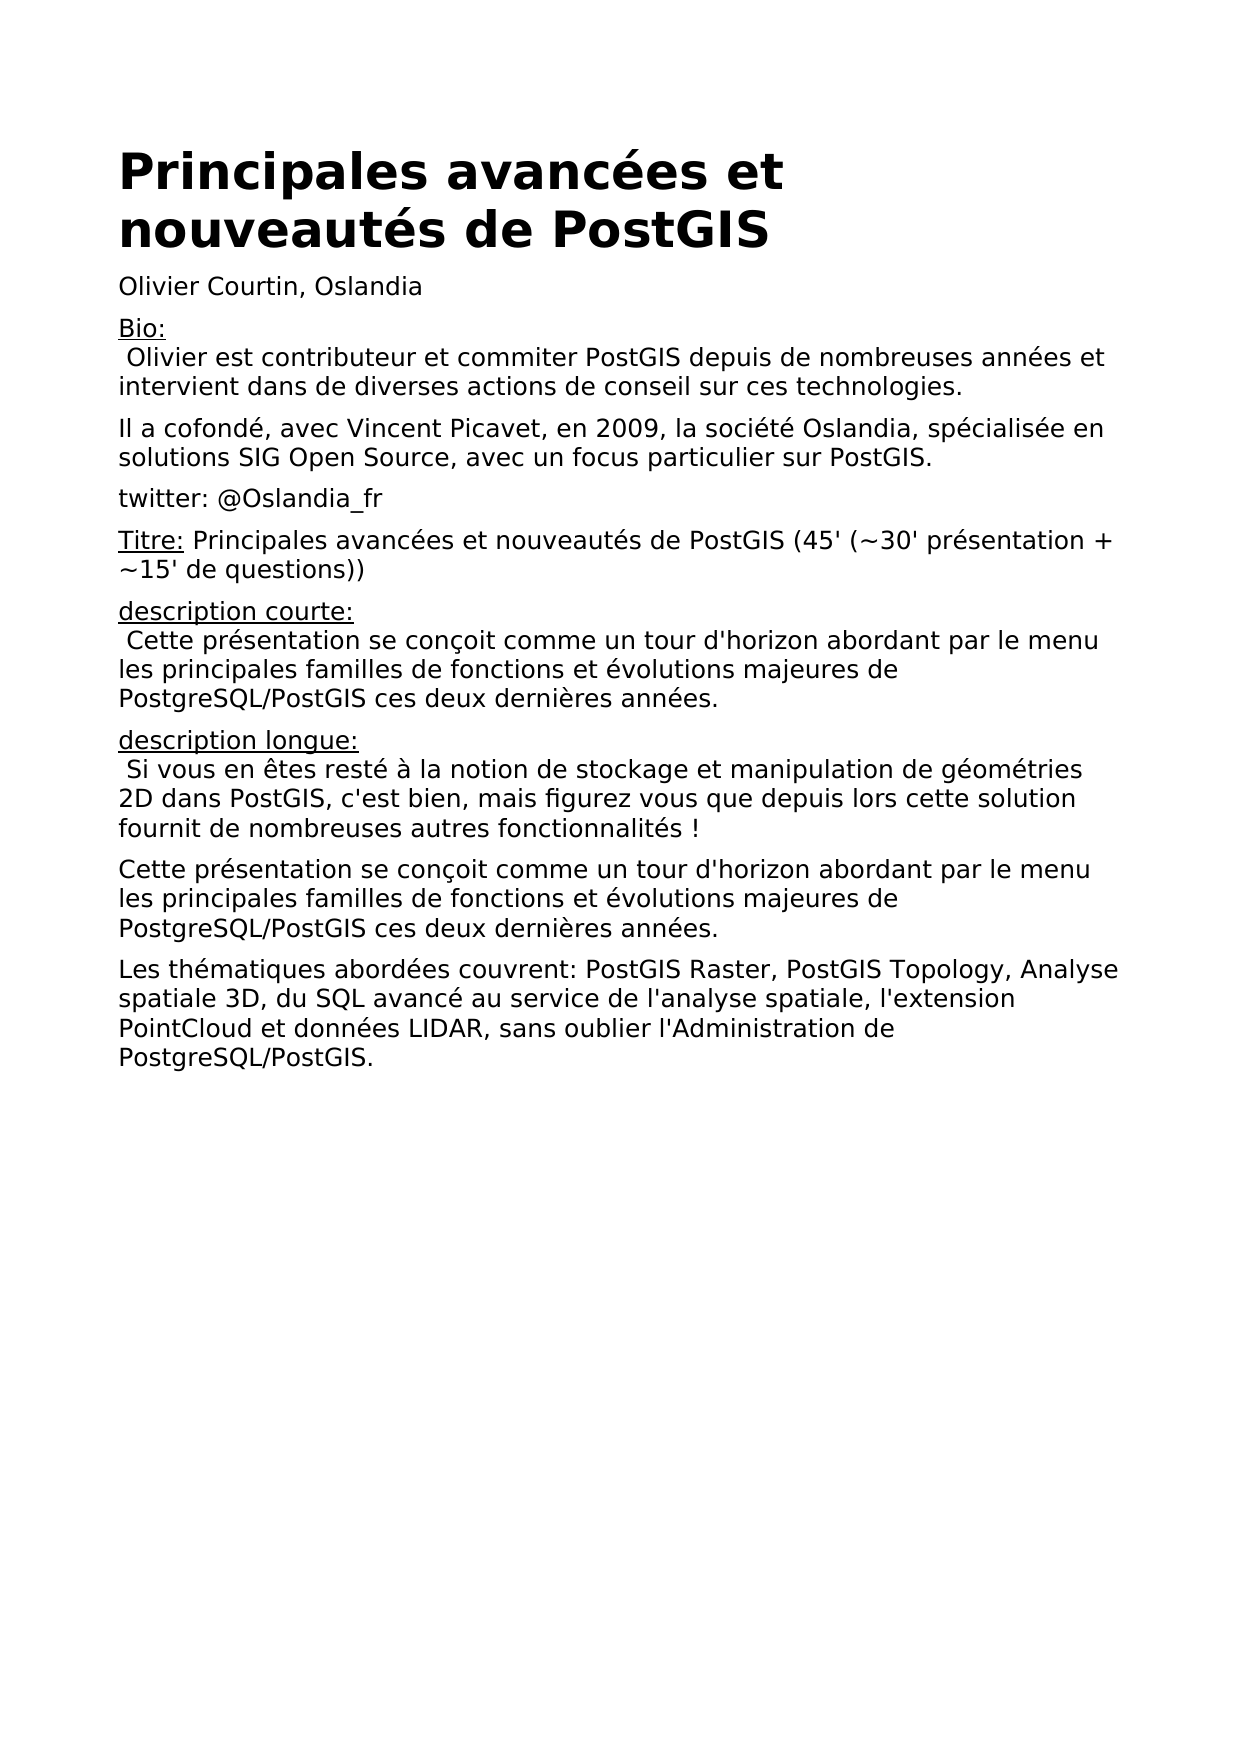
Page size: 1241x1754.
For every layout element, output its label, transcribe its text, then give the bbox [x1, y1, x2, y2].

text twitter: @Oslandia_fr [118, 484, 1122, 514]
text Titre: Principales avancées et nouveautés de PostGIS (45' (~30' présentation + ~15' de questions)) [118, 526, 1122, 584]
text description courte: Cette présentation se conçoit comme un tour d'horizon abordant par le menu les principales familles de fonctions et évolutions majeures de PostgreSQL/PostGIS ces deux dernières années. [118, 597, 1122, 714]
text description longue: Si vous en êtes resté à la notion de stockage et manipulation de géométries 2D dans PostGIS, c'est bien, mais figurez vous que depuis lors cette solution fournit de nombreuses autres fonctionnalités ! [118, 726, 1122, 843]
text Il a cofondé, avec Vincent Picavet, en 2009, la société Oslandia, spécialisée en solutions SIG Open Source, avec un focus particulier sur PostGIS. [118, 414, 1122, 472]
text Les thématiques abordées couvrent: PostGIS Raster, PostGIS Topology, Analyse spatiale 3D, du SQL avancé au service de l'analyse spatiale, l'extension PointCloud et données LIDAR, sans oublier l'Administration de PostgreSQL/PostGIS. [118, 955, 1122, 1072]
text Cette présentation se conçoit comme un tour d'horizon abordant par le menu les principales familles de fonctions et évolutions majeures de PostgreSQL/PostGIS ces deux dernières années. [118, 855, 1122, 943]
text Olivier Courtin, Oslandia [118, 272, 1122, 301]
subtitle Principales avancées et nouveautés de PostGIS [118, 143, 1122, 259]
text Bio: Olivier est contributeur et commiter PostGIS depuis de nombreuses années et intervient dans de diverses actions de conseil sur ces technologies. [118, 314, 1122, 401]
